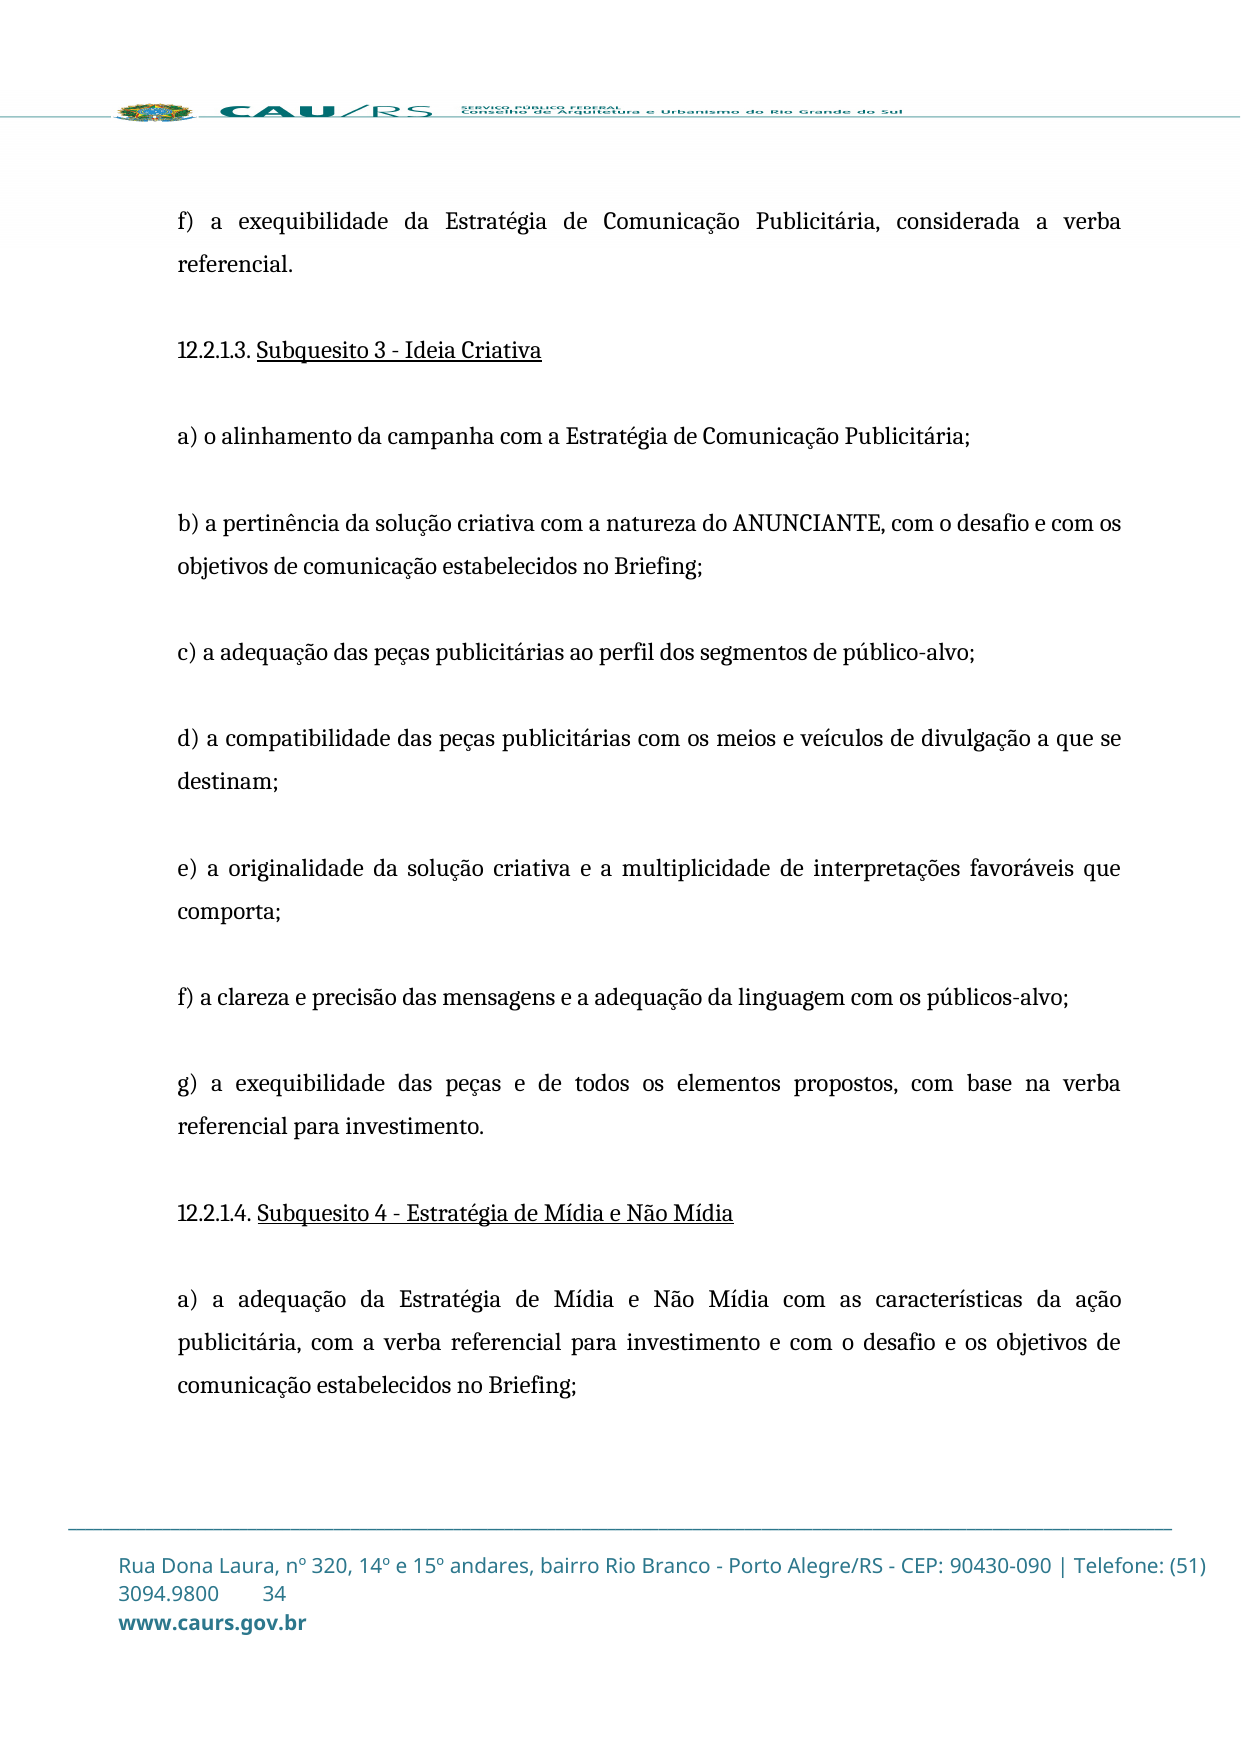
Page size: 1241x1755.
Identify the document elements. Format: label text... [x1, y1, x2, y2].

text 12.2.1.3. Subquesito 3 - Ideia Criativa [177, 336, 1122, 365]
text e) a originalidade da solução criativa e a multiplicidade de interpretações favoráveis que comporta; [177, 853, 1122, 925]
text g) a exequibilidade das peças e de todos os elementos propostos, com base na verba referencial para investimento. [177, 1069, 1122, 1141]
text f) a exequibilidade da Estratégia de Comunicação Publicitária, considerada a verba referencial. [177, 249, 1122, 278]
text f) a clareza e precisão das mensagens e a adequação da linguagem com os públicos-alvo; [177, 983, 1122, 1012]
text a) a adequação da Estratégia de Mídia e Não Mídia com as características da ação publicitária, com a verba referencial para investimento e com o desafio e os objetivos de comunicação estabelecidos no Briefing; [177, 1285, 1122, 1400]
text b) a pertinência da solução criativa com a natureza do ANUNCIANTE, com o desafio e com os objetivos de comunicação estabelecidos no Briefing; [177, 508, 1122, 580]
text c) a adequação das peças publicitárias ao perfil dos segmentos de público-alvo; [177, 638, 1122, 667]
text d) a compatibilidade das peças publicitárias com os meios e veículos de divulgação a que se destinam; [177, 724, 1122, 796]
text 12.2.1.4. Subquesito 4 - Estratégia de Mídia e Não Mídia [177, 1198, 1122, 1227]
text a) o alinhamento da campanha com a Estratégia de Comunicação Publicitária; [177, 422, 1122, 451]
